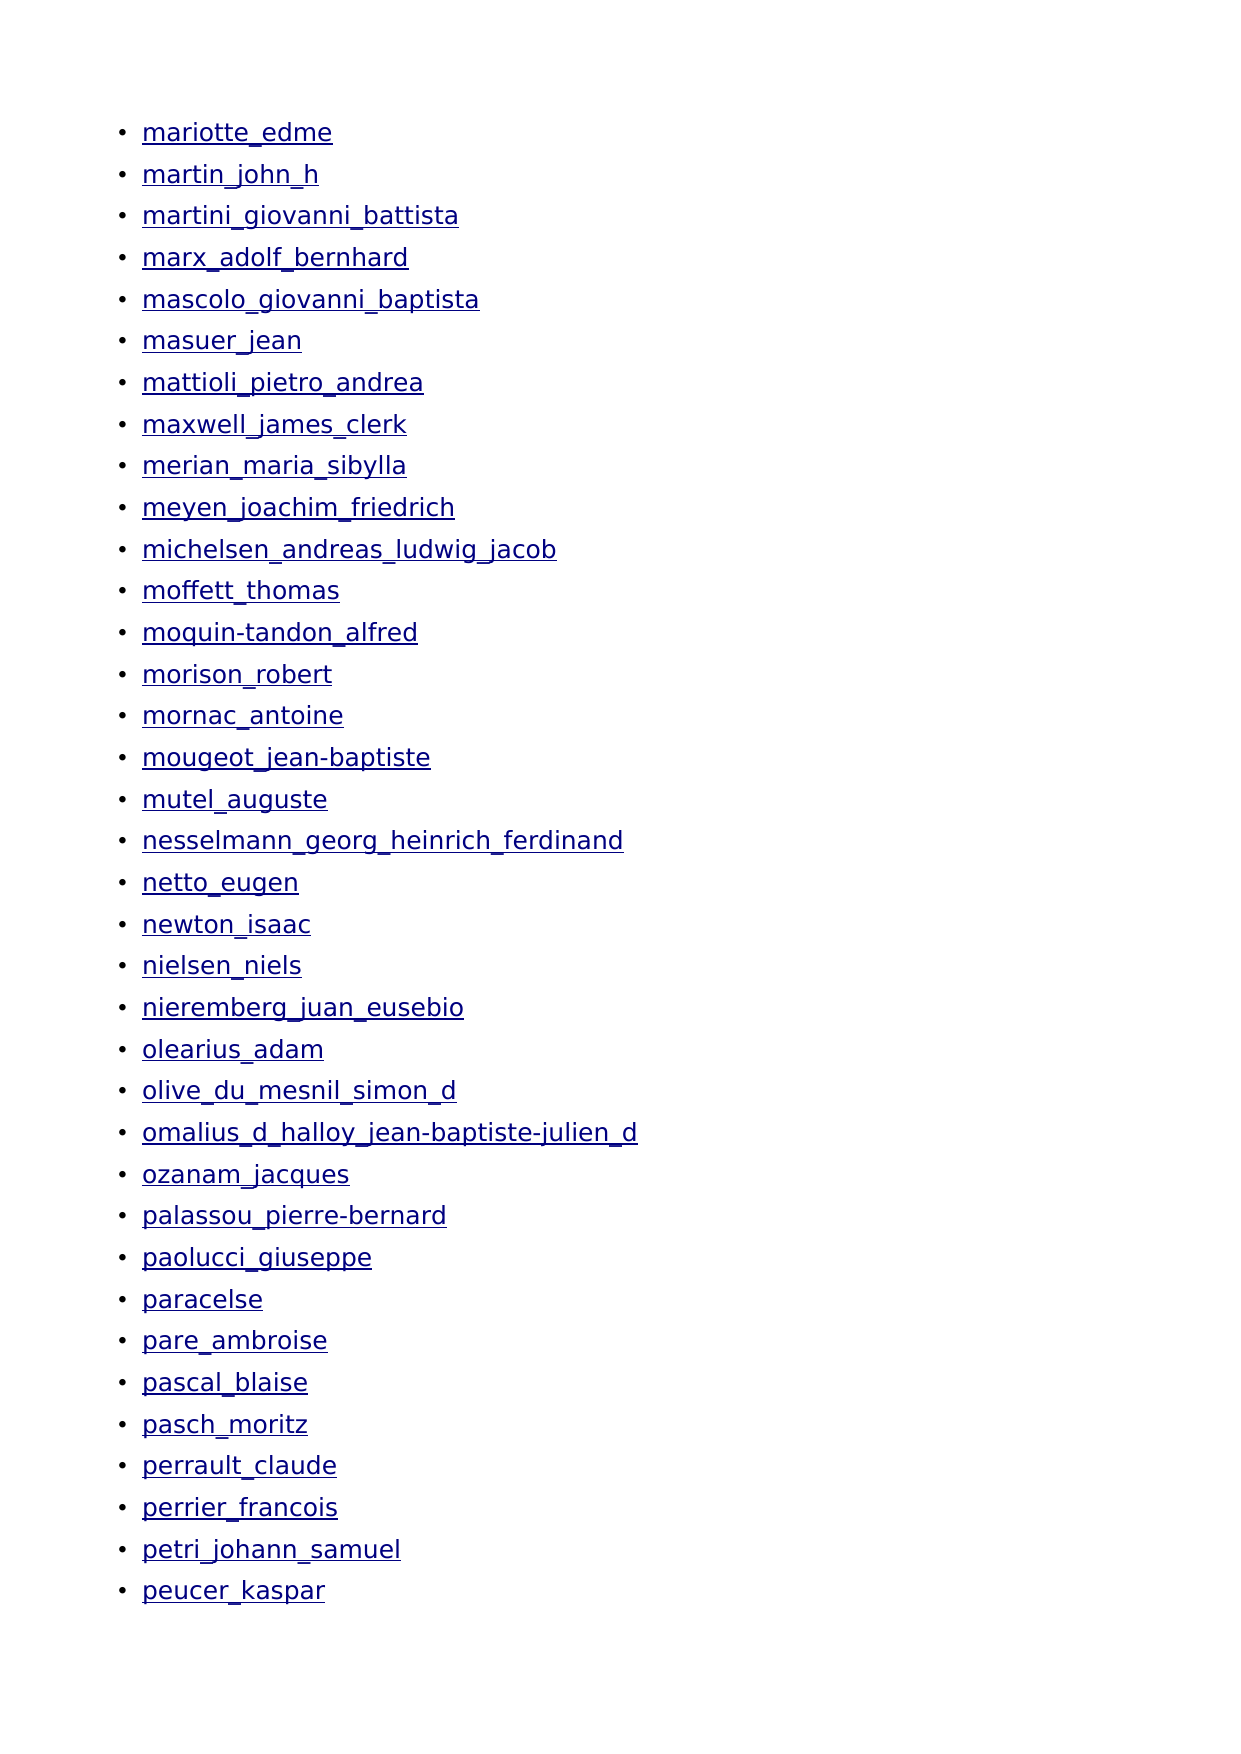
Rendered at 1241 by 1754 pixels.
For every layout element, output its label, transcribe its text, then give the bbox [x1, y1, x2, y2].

list masuer_jean [118, 326, 1122, 356]
list pasch_moritz [118, 1410, 1122, 1439]
list ozanam_jacques [118, 1160, 1122, 1189]
list olearius_adam [118, 1035, 1122, 1064]
list maxwell_james_clerk [118, 410, 1122, 439]
list peucer_kaspar [118, 1576, 1122, 1606]
list mougeot_jean-baptiste [118, 743, 1122, 772]
list mutel_auguste [118, 785, 1122, 814]
list moffett_thomas [118, 576, 1122, 606]
list martini_giovanni_battista [118, 201, 1122, 231]
list meyen_joachim_friedrich [118, 493, 1122, 522]
list pare_ambroise [118, 1326, 1122, 1356]
list palassou_pierre-bernard [118, 1201, 1122, 1231]
list omalius_d_halloy_jean-baptiste-julien_d [118, 1118, 1122, 1147]
list nesselmann_georg_heinrich_ferdinand [118, 826, 1122, 856]
list martin_john_h [118, 160, 1122, 189]
list nieremberg_juan_eusebio [118, 993, 1122, 1022]
list perrier_francois [118, 1493, 1122, 1522]
list mattioli_pietro_andrea [118, 368, 1122, 397]
list moquin-tandon_alfred [118, 618, 1122, 647]
list merian_maria_sibylla [118, 451, 1122, 481]
list mornac_antoine [118, 701, 1122, 731]
list petri_johann_samuel [118, 1535, 1122, 1564]
list pascal_blaise [118, 1368, 1122, 1397]
list perrault_claude [118, 1451, 1122, 1481]
list michelsen_andreas_ludwig_jacob [118, 535, 1122, 564]
list paracelse [118, 1285, 1122, 1314]
list paolucci_giuseppe [118, 1243, 1122, 1272]
list nielsen_niels [118, 951, 1122, 981]
list mascolo_giovanni_baptista [118, 285, 1122, 314]
list olive_du_mesnil_simon_d [118, 1076, 1122, 1106]
list marx_adolf_bernhard [118, 243, 1122, 272]
list mariotte_edme [118, 118, 1122, 147]
list newton_isaac [118, 910, 1122, 939]
list netto_eugen [118, 868, 1122, 897]
list morison_robert [118, 660, 1122, 689]
